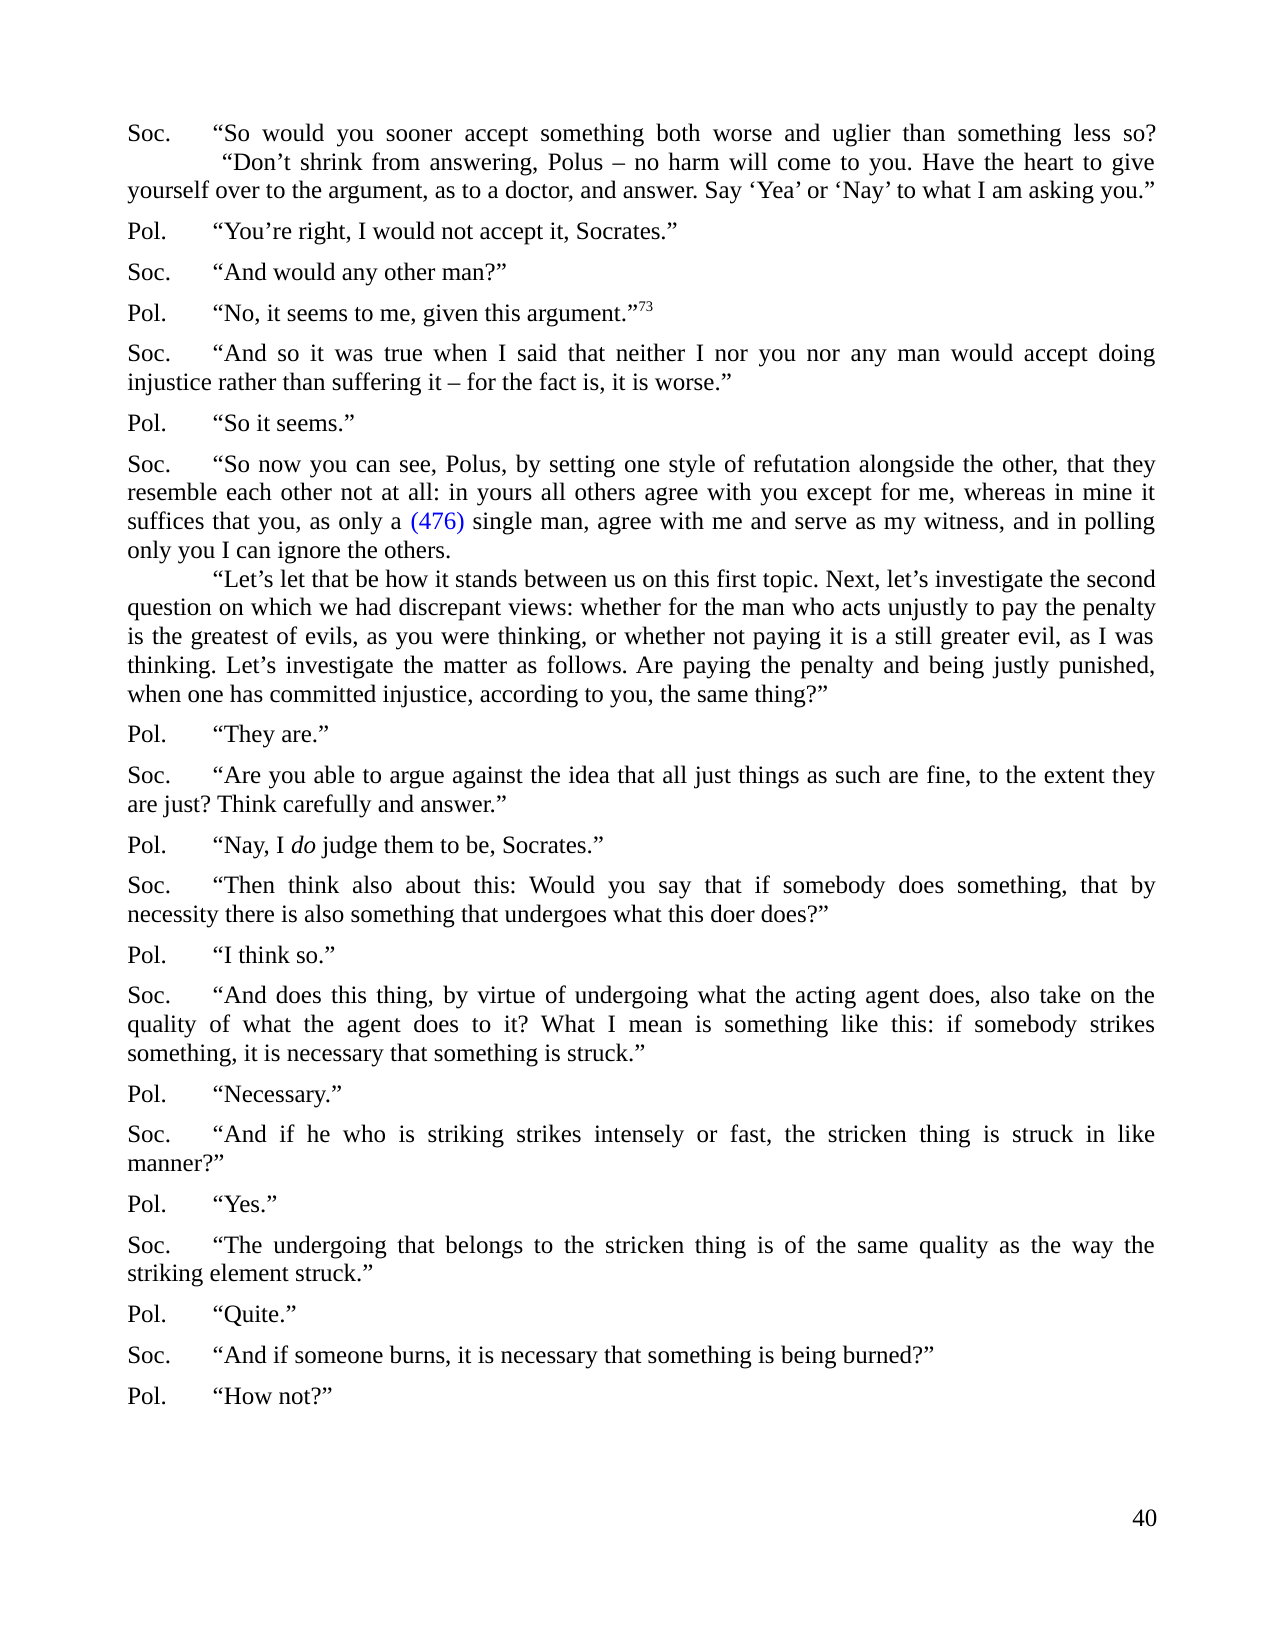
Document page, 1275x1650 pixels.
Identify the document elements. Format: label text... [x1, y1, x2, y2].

text Pol. “I think so.” [127, 940, 1157, 969]
text Soc. “Are you able to argue against the idea that all just things as such are fine, to the extent they are just? Think carefully and answer.” [127, 760, 1157, 818]
text Pol. “Quite.” [127, 1299, 1157, 1328]
text Soc. “And if someone burns, it is necessary that something is being burned?” [127, 1340, 1157, 1369]
text Soc. “The undergoing that belongs to the stricken thing is of the same quality as the way the striking element struck.” [127, 1230, 1157, 1287]
text Pol. “You’re right, I would not accept it, Socrates.” [127, 216, 1157, 245]
text Pol. “How not?” [127, 1381, 1157, 1409]
text Pol. “They are.” [127, 719, 1157, 748]
text Soc. “Then think also about this: Would you say that if somebody does something, that by necessity there is also something that undergoes what this doer does?” [127, 870, 1157, 928]
text Pol. “Necessary.” [127, 1079, 1157, 1108]
text Pol. “Nay, I do judge them to be, Socrates.” [127, 830, 1157, 858]
text Soc. “So would you sooner accept something both worse and uglier than something less so? “Don’t shrink from answering, Polus – no harm will come to you. Have the heart to give yourself over to the argument, as to a doctor, and answer. Say ‘Yea’ or ‘Nay’ to what I am asking you.” [127, 118, 1157, 204]
text Soc. “And does this thing, by virtue of undergoing what the acting agent does, also take on the quality of what the agent does to it? What I mean is something like this: if somebody strikes something, it is necessary that something is struck.” [127, 981, 1157, 1067]
text Pol. “Yes.” [127, 1189, 1157, 1218]
text Pol. “So it seems.” [127, 408, 1157, 437]
text Soc. “And if he who is striking strikes intensely or fast, the stricken thing is struck in like manner?” [127, 1119, 1157, 1177]
text Soc. “So now you can see, Polus, by setting one style of refutation alongside the other, that they resemble each other not at all: in yours all others agree with you except for me, whereas in mine it suffices that you, as only a (476) single man, agree with me and serve as my witness, and in polling only you I can ignore the others. “Let’s let that be how it stands between us on this first topic. Next, let’s investigate the second question on which we had discrepant views: whether for the man who acts unjustly to pay the penalty is the greatest of evils, as you were thinking, or whether not paying it is a still greater evil, as I was thinking. Let’s investigate the matter as follows. Are paying the penalty and being justly punished, when one has committed injustice, according to you, the same thing?” [127, 449, 1157, 707]
text Soc. “And would any other man?” [127, 257, 1157, 286]
text Soc. “And so it was true when I said that neither I nor you nor any man would accept doing injustice rather than suffering it – for the fact is, it is worse.” [127, 338, 1157, 396]
text Pol. “No, it seems to me, given this argument.” [127, 298, 1157, 327]
